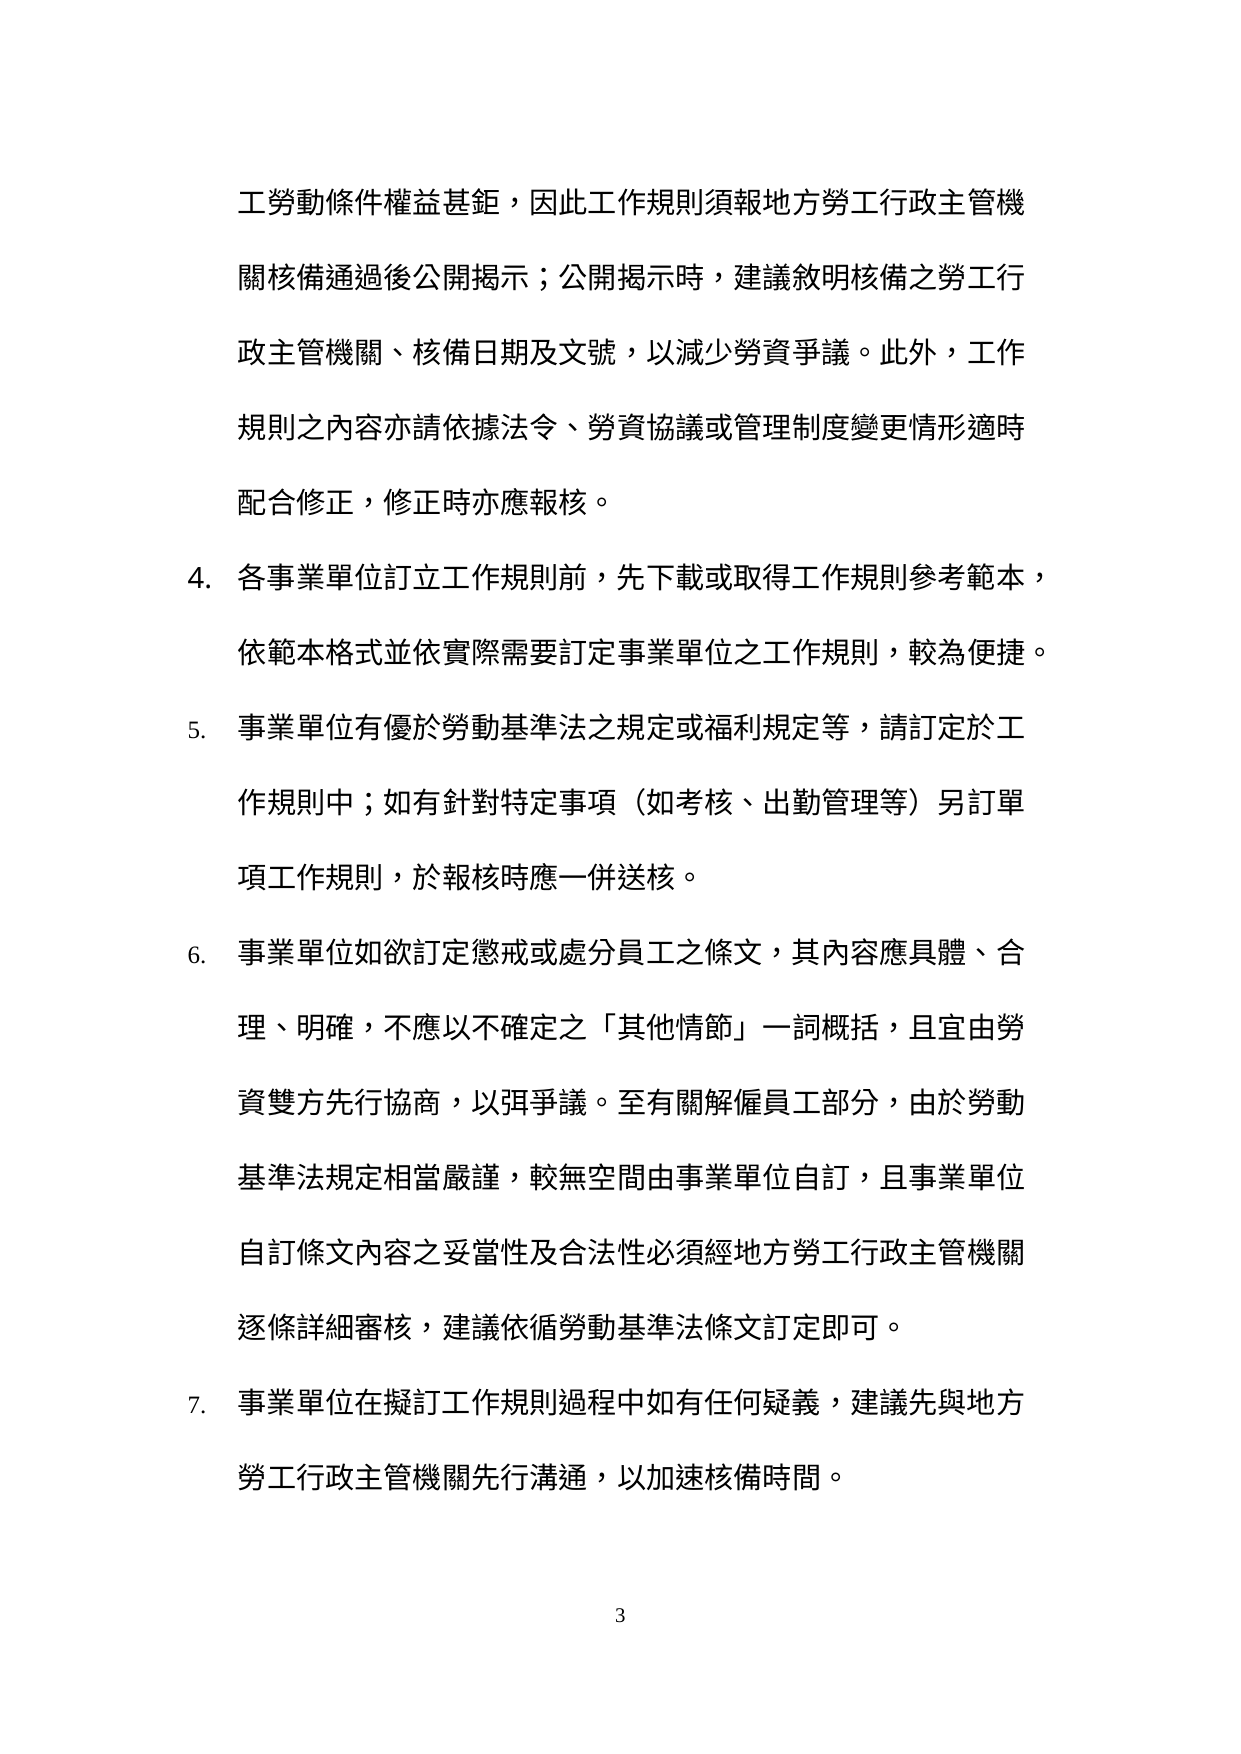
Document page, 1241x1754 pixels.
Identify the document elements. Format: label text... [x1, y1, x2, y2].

list 工勞動條件權益甚鉅，因此工作規則須報地方勞工行政主管機關核備通過後公開揭示；公開揭示時，建議敘明核備之勞工行政主管機關、核備日期及文號，以減少勞資爭議。此外，工作規則之內容亦請依據法令、勞資協議或管理制度變更情形適時配合修正，修正時亦應報核。 [187, 164, 1053, 539]
list 事業單位在擬訂工作規則過程中如有任何疑義，建議先與地方勞工行政主管機關先行溝通，以加速核備時間。 [187, 1364, 1053, 1514]
list 事業單位如欲訂定懲戒或處分員工之條文，其內容應具體、合理、明確，不應以不確定之「其他情節」一詞概括，且宜由勞資雙方先行協商，以弭爭議。至有關解僱員工部分，由於勞動基準法規定相當嚴謹，較無空間由事業單位自訂，且事業單位自訂條文內容之妥當性及合法性必須經地方勞工行政主管機關逐條詳細審核，建議依循勞動基準法條文訂定即可。 [187, 914, 1053, 1364]
list 各事業單位訂立工作規則前，先下載或取得工作規則參考範本，依範本格式並依實際需要訂定事業單位之工作規則，較為便捷。 [187, 539, 1053, 689]
list 事業單位有優於勞動基準法之規定或福利規定等，請訂定於工作規則中；如有針對特定事項（如考核、出勤管理等）另訂單項工作規則，於報核時應一併送核。 [187, 689, 1053, 914]
